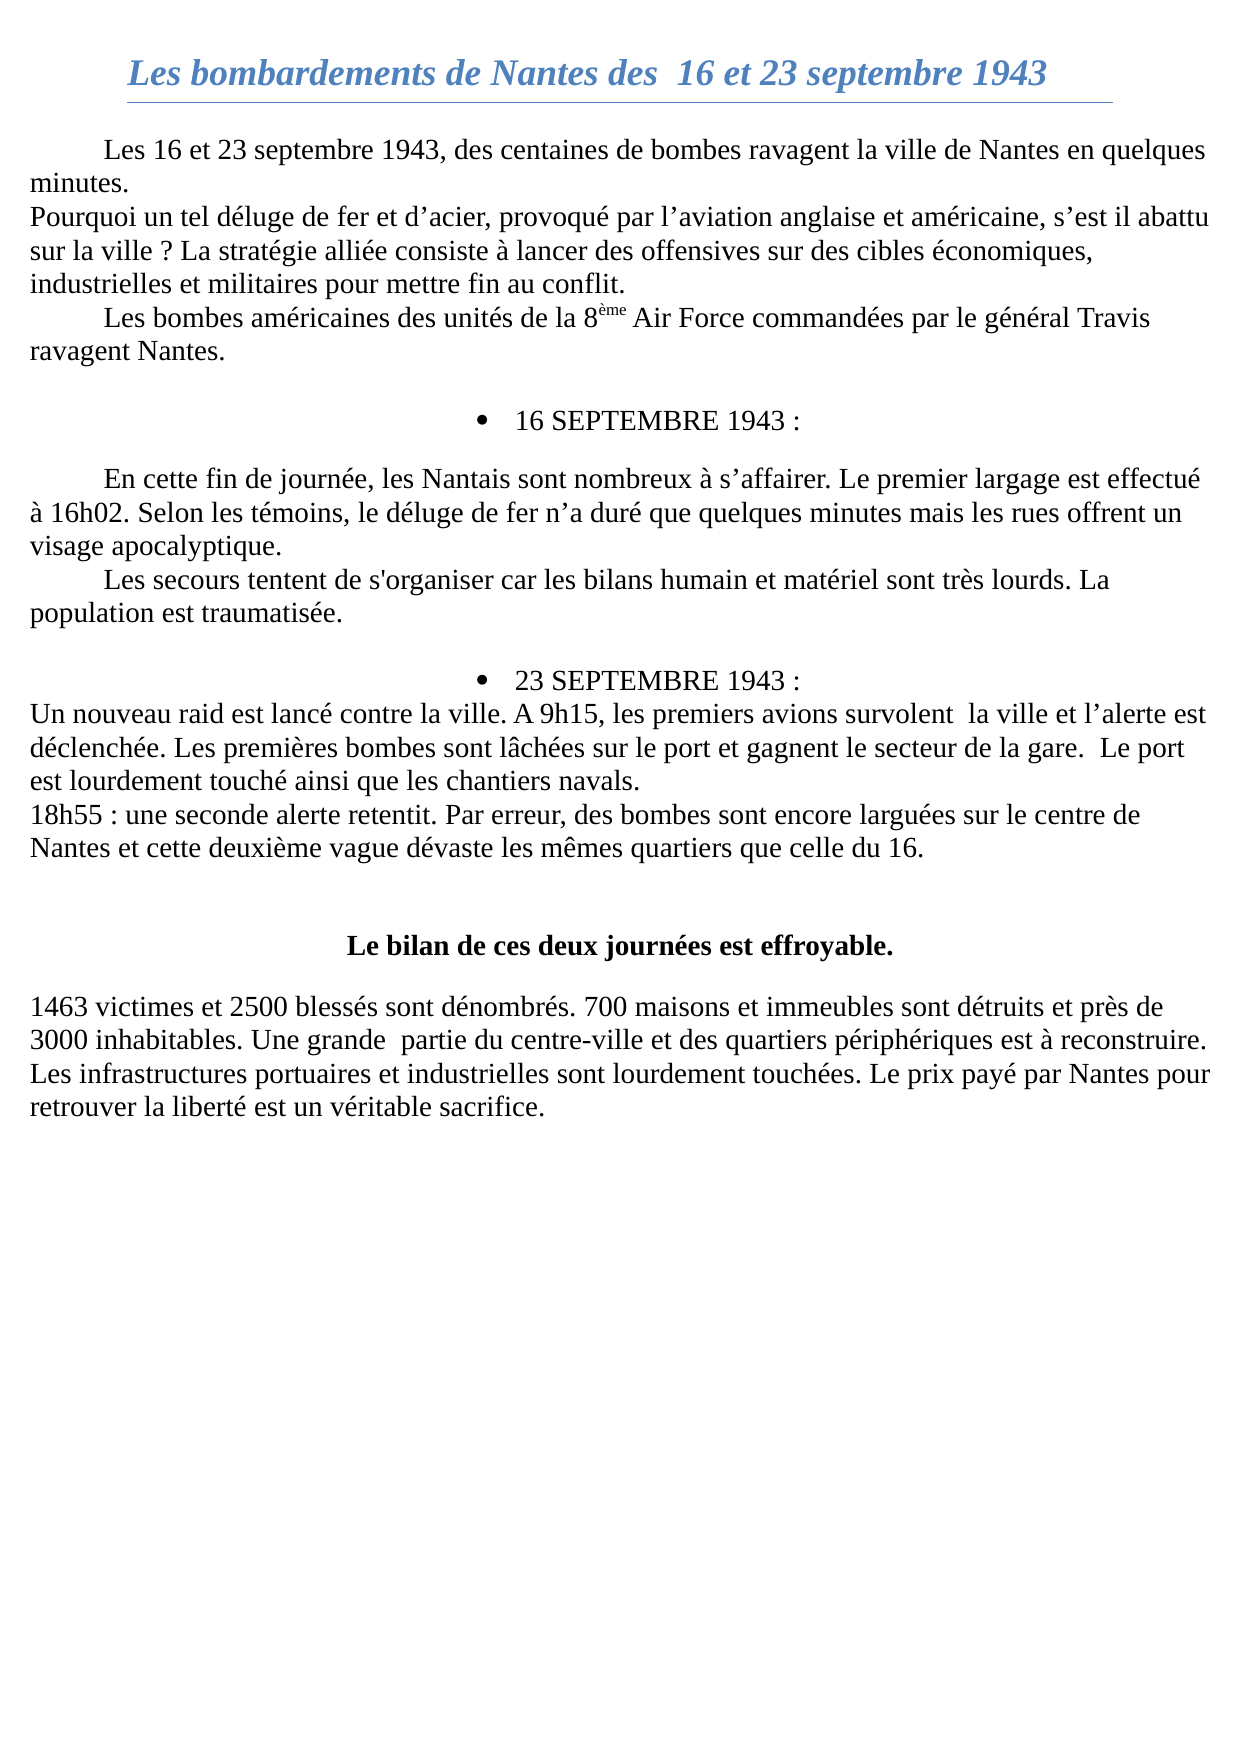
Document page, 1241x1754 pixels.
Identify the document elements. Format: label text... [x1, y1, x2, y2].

text 1463 victimes et 2500 blessés sont dénombrés. 700 maisons et immeubles sont détruits et près de 3000 inhabitables. Une grande partie du centre-ville et des quartiers périphériques est à reconstruire. Les infrastructures portuaires et industrielles sont lourdement touchées. Le prix payé par Nantes pour retrouver la liberté est un véritable sacrifice. [29, 989, 1211, 1123]
text 18h55 : une seconde alerte retentit. Par erreur, des bombes sont encore larguées sur le centre de Nantes et cette deuxième vague dévaste les mêmes quartiers que celle du 16. [29, 797, 1211, 864]
text Un nouveau raid est lancé contre la ville. A 9h15, les premiers avions survolent la ville et l’alerte est déclenchée. Les premières bombes sont lâchées sur le port et gagnent le secteur de la gare. Le port est lourdement touché ainsi que les chantiers navals. [29, 696, 1211, 797]
text Les bombes américaines des unités de la 8ème Air Force commandées par le général Travis ravagent Nantes. [29, 300, 1211, 367]
text Les secours tentent de s'organiser car les bilans humain et matériel sont très lourds. La population est traumatisée. [29, 562, 1211, 629]
text En cette fin de journée, les Nantais sont nombreux à s’affairer. Le premier largage est effectué à 16h02. Selon les témoins, le déluge de fer n’a duré que quelques minutes mais les rues offrent un visage apocalyptique. [29, 461, 1211, 562]
text Les bombardements de Nantes des 16 et 23 septembre 1943 [127, 50, 1113, 102]
list 23 SEPTEMBRE 1943 : [67, 663, 1211, 696]
text Le bilan de ces deux journées est effroyable. [29, 928, 1211, 961]
text Pourquoi un tel déluge de fer et d’acier, provoqué par l’aviation anglaise et américaine, s’est il abattu sur la ville ? La stratégie alliée consiste à lancer des offensives sur des cibles économiques, industrielles et militaires pour mettre fin au conflit. [29, 199, 1211, 300]
list 16 SEPTEMBRE 1943 : [67, 403, 1211, 436]
text Les 16 et 23 septembre 1943, des centaines de bombes ravagent la ville de Nantes en quelques minutes. [29, 132, 1211, 199]
